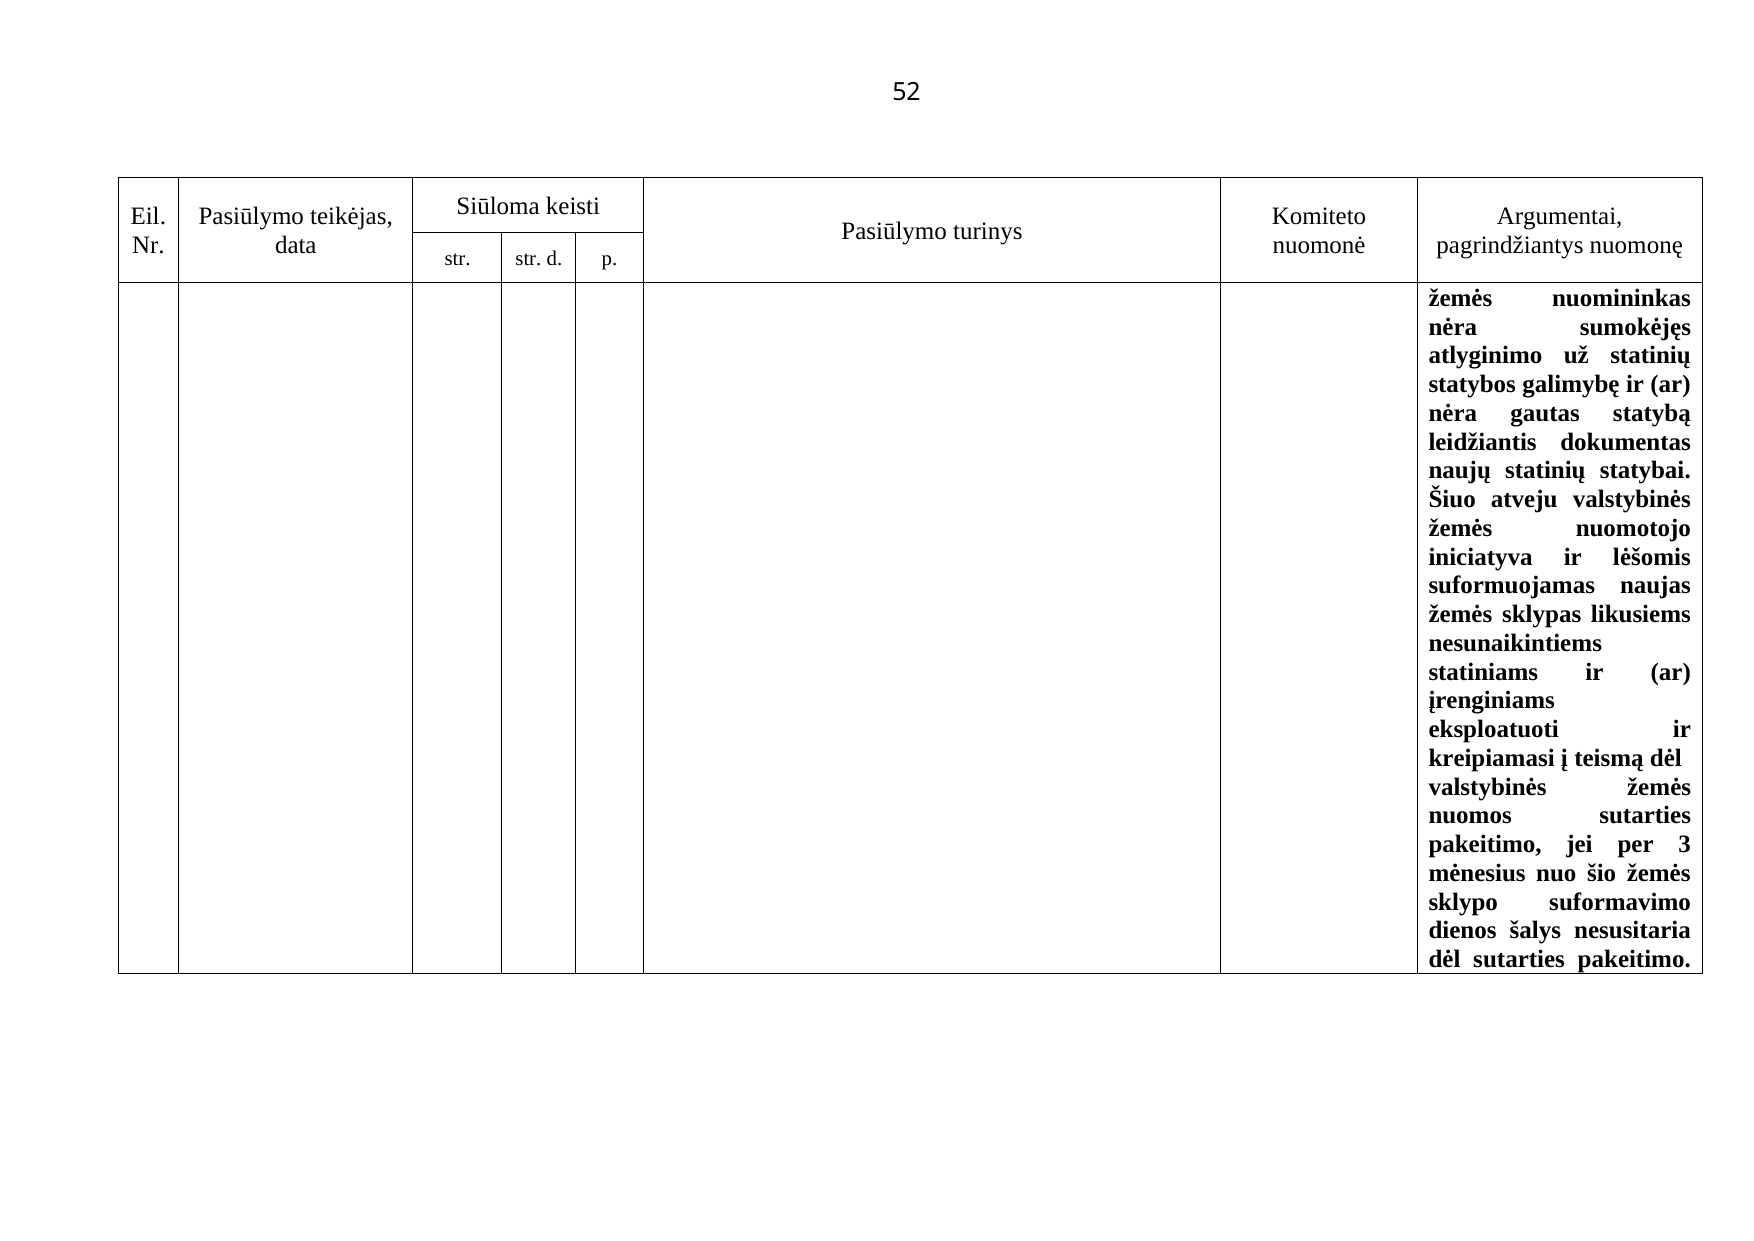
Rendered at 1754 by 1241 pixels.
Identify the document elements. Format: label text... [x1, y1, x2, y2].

table_header Eil. Nr. [119, 178, 178, 282]
table_header Komiteto nuomonė [1221, 178, 1417, 282]
table_cell [119, 283, 178, 973]
table_cell p. [576, 233, 643, 282]
table_header Argumentai, pagrindžiantys nuomonę [1418, 178, 1702, 282]
table_cell [1221, 283, 1417, 973]
table_cell [644, 283, 1220, 973]
table_header Pasiūlymo teikėjas, data [179, 178, 412, 282]
table_cell [576, 283, 643, 973]
table_cell [413, 283, 501, 973]
table_cell [502, 283, 575, 973]
table_cell žemės nuomininkas nėra sumokėjęs atlyginimo už statinių statybos galimybę ir (ar) nėra gautas statybą leidžiantis dokumentas naujų statinių statybai. Šiuo atveju valstybinės žemės nuomotojo iniciatyva ir lėšomis suformuojamas naujas žemės sklypas likusiems nesunaikintiems statiniams ir (ar) įrenginiams eksploatuoti ir kreipiamasi į teismą dėl valstybinės žemės nuomos sutarties pakeitimo, jei per 3 mėnesius nuo šio žemės sklypo suformavimo dienos šalys nesusitaria dėl sutarties pakeitimo. [1418, 283, 1702, 973]
table_cell [179, 283, 412, 973]
table_cell str. d. [502, 233, 575, 282]
table_cell str. [413, 233, 501, 282]
table_header Siūloma keisti [413, 178, 643, 232]
table_header Pasiūlymo turinys [644, 178, 1220, 282]
